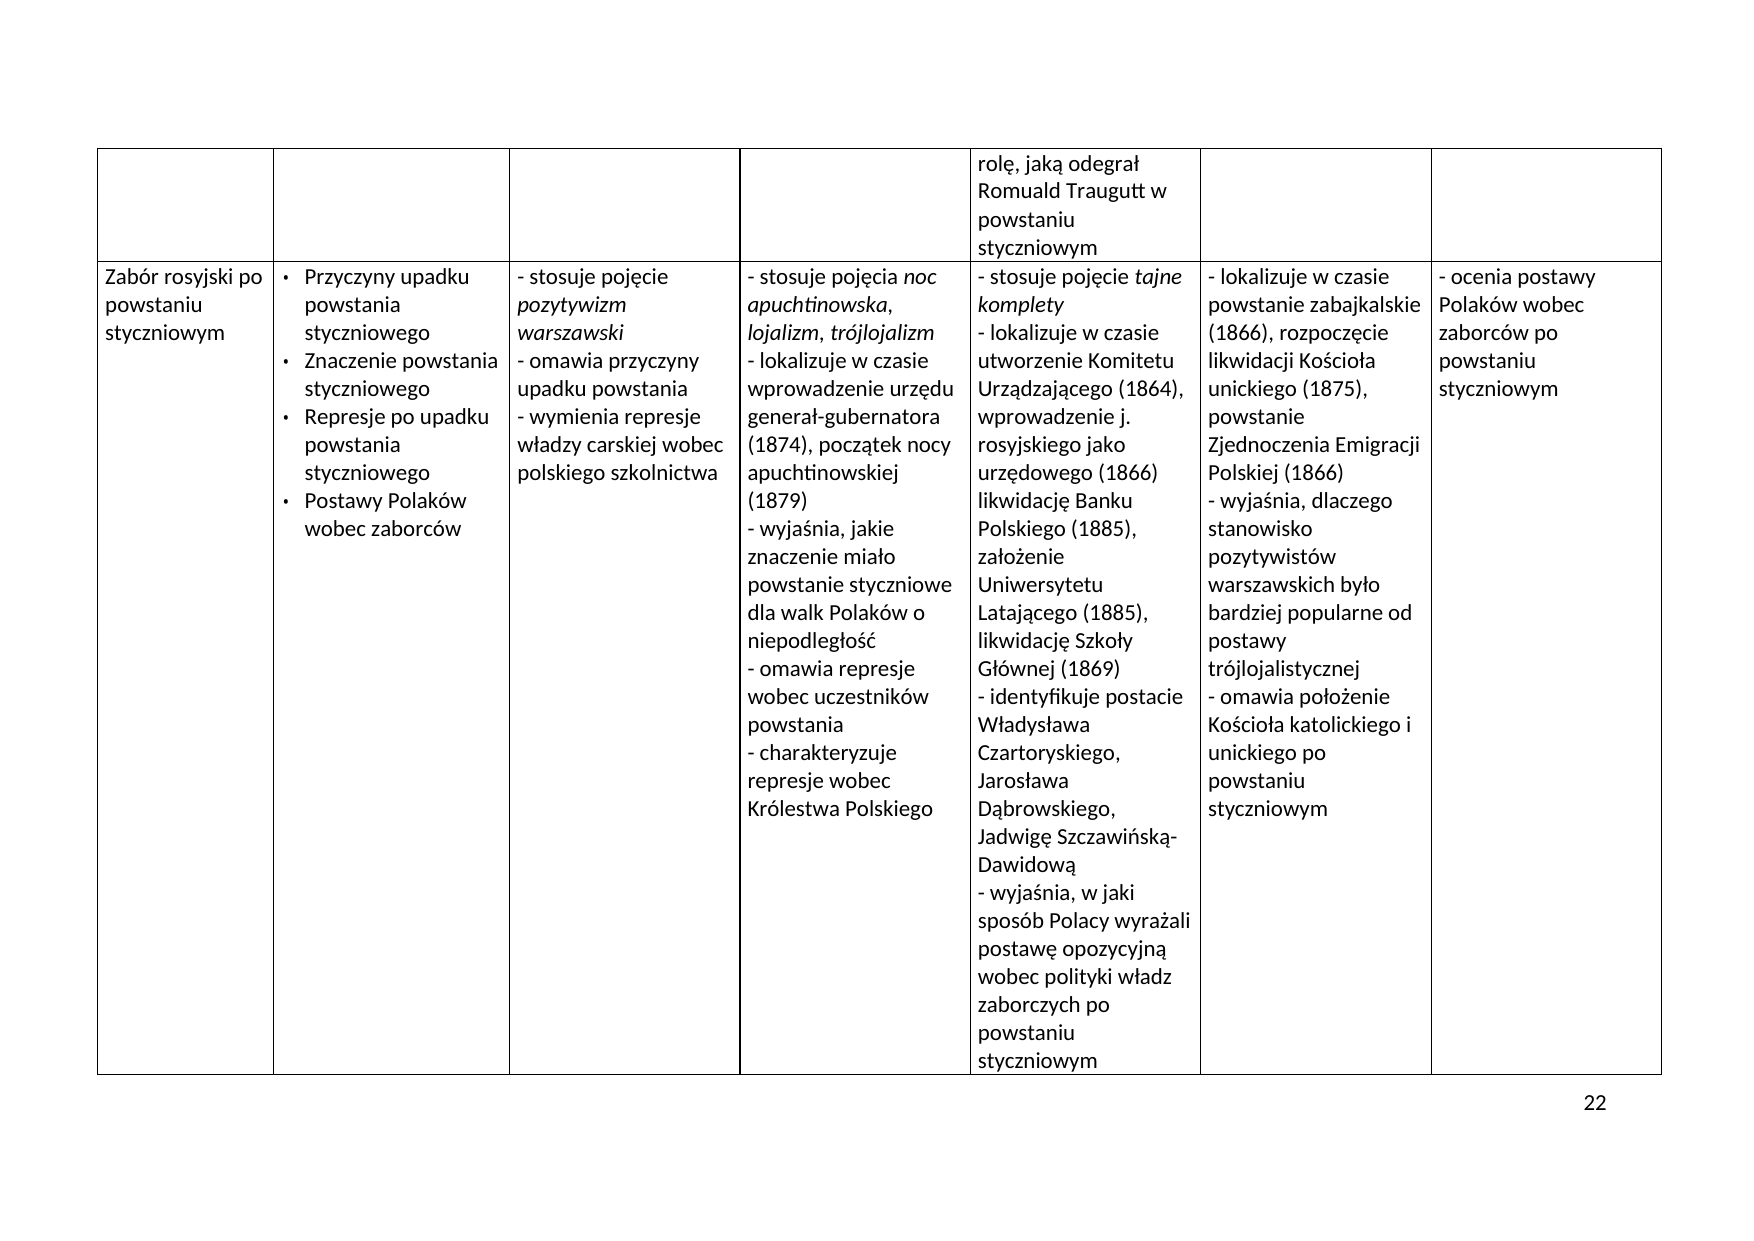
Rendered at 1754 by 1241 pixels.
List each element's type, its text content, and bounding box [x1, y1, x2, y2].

table_cell Zabór rosyjski po powstaniu styczniowym [98, 262, 273, 1074]
table_cell [1432, 149, 1661, 261]
table_cell - stosuje pojęcie pozytywizm warszawski - omawia przyczyny upadku powstania - wymienia represje władzy carskiej wobec polskiego szkolnictwa [510, 262, 739, 1074]
table_cell [741, 149, 970, 261]
table_cell [274, 149, 509, 261]
table_cell - lokalizuje w czasie powstanie zabajkalskie (1866), rozpoczęcie likwidacji Kościoła unickiego (1875), powstanie Zjednoczenia Emigracji Polskiej (1866) - wyjaśnia, dlaczego stanowisko pozytywistów warszawskich było bardziej popularne od postawy trójlojalistycznej - omawia położenie Kościoła katolickiego i unickiego po powstaniu styczniowym [1201, 262, 1431, 1074]
table_cell [510, 149, 739, 261]
table_cell [1201, 149, 1431, 261]
table_cell Przyczyny upadku powstania styczniowego Znaczenie powstania styczniowego Represje po upadku powstania styczniowego Postawy Polaków wobec zaborców [274, 262, 509, 1074]
table_cell - ocenia postawy Polaków wobec zaborców po powstaniu styczniowym [1432, 262, 1661, 1074]
table_cell rolę, jaką odegrał Romuald Traugutt w powstaniu styczniowym [971, 149, 1200, 261]
table_cell [98, 149, 273, 261]
table_cell - stosuje pojęcia noc apuchtinowska, lojalizm, trójlojalizm - lokalizuje w czasie wprowadzenie urzędu generał-gubernatora (1874), początek nocy apuchtinowskiej (1879) - wyjaśnia, jakie znaczenie miało powstanie styczniowe dla walk Polaków o niepodległość - omawia represje wobec uczestników powstania - charakteryzuje represje wobec Królestwa Polskiego [741, 262, 970, 1074]
table_cell - stosuje pojęcie tajne komplety - lokalizuje w czasie utworzenie Komitetu Urządzającego (1864), wprowadzenie j. rosyjskiego jako urzędowego (1866) likwidację Banku Polskiego (1885), założenie Uniwersytetu Latającego (1885), likwidację Szkoły Głównej (1869) - identyfikuje postacie Władysława Czartoryskiego, Jarosława Dąbrowskiego, Jadwigę Szczawińską-Dawidową - wyjaśnia, w jaki sposób Polacy wyrażali postawę opozycyjną wobec polityki władz zaborczych po powstaniu styczniowym [971, 262, 1200, 1074]
